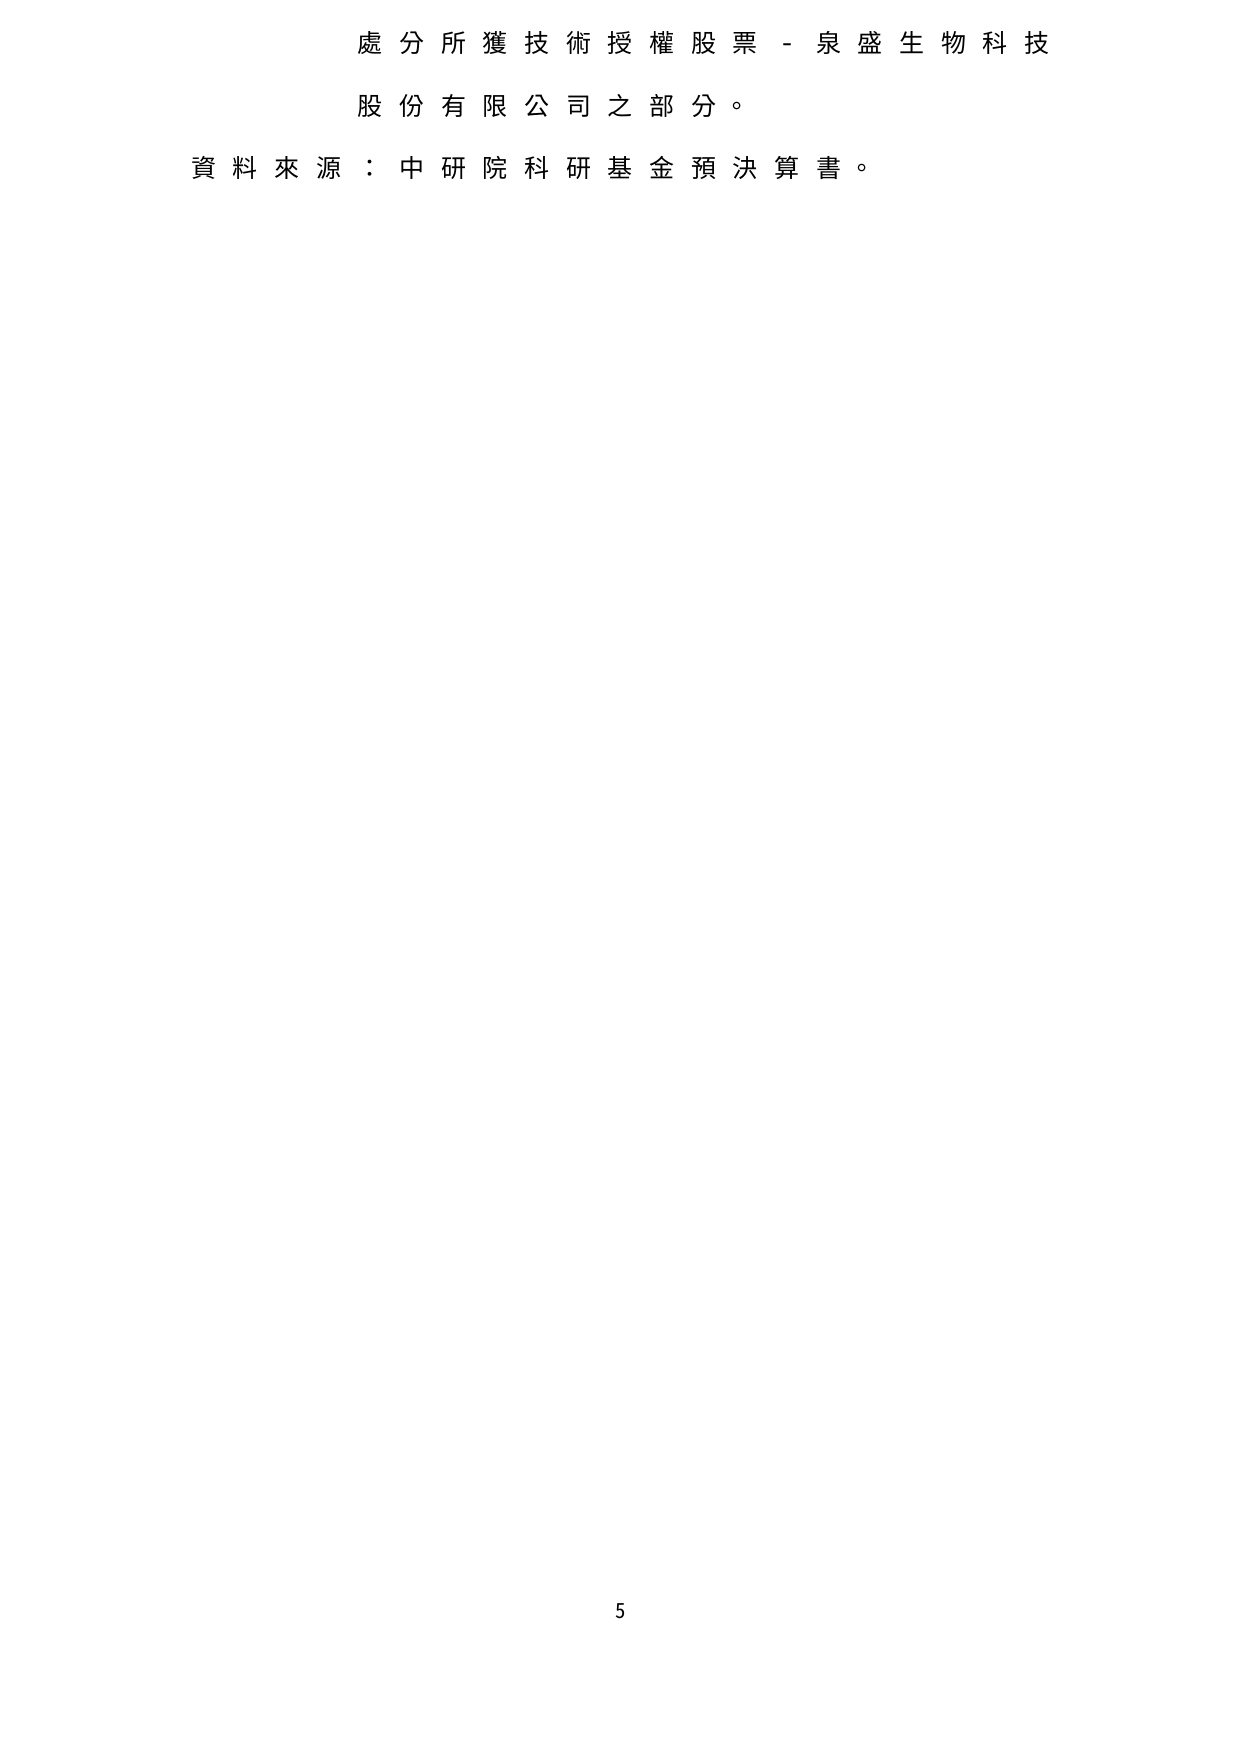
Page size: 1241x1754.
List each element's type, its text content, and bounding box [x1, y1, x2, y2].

text 資料來源：中研院科研基金預決算書。 [183, 125, 1058, 187]
text 處分所獲技術授權股票-泉盛生物科技股份有限公司之部分。 [183, 0, 1058, 125]
